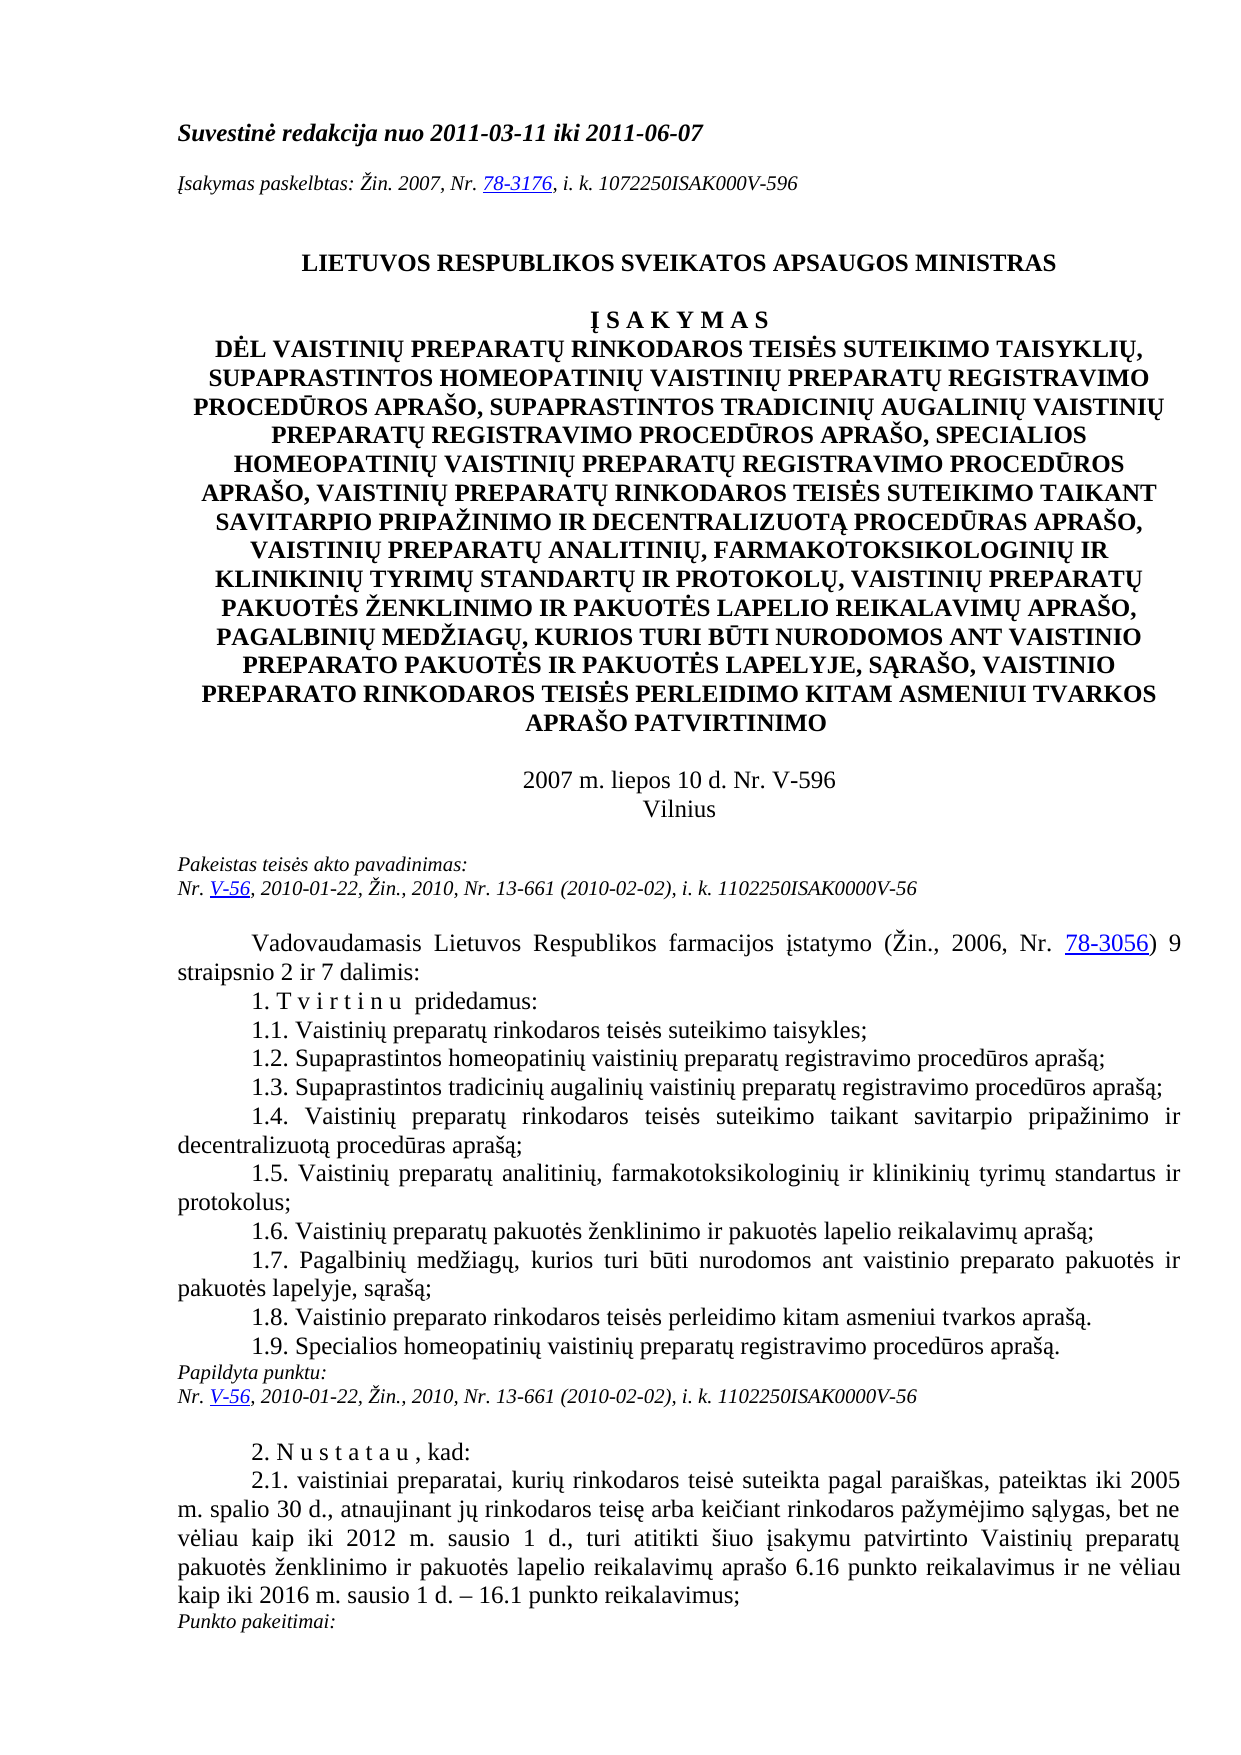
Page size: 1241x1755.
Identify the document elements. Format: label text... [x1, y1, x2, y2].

text Pakeistas teisės akto pavadinimas: [177, 852, 1181, 876]
text Įsakymas paskelbtas: Žin. 2007, Nr. 78-3176, i. k. 1072250ISAK000V-596 [177, 171, 1181, 195]
text Vilnius [177, 794, 1181, 823]
text Punkto pakeitimai: [177, 1609, 1181, 1633]
text 1.6. Vaistinių preparatų pakuotės ženklinimo ir pakuotės lapelio reikalavimų aprašą; [177, 1216, 1181, 1245]
text 1.3. Supaprastintos tradicinių augalinių vaistinių preparatų registravimo procedūros aprašą; [177, 1072, 1181, 1101]
text Papildyta punktu: [177, 1360, 1181, 1384]
text 1.1. Vaistinių preparatų rinkodaros teisės suteikimo taisykles; [177, 1015, 1181, 1043]
text Į S A K Y M A S [177, 305, 1181, 334]
text Suvestinė redakcija nuo 2011-03-11 iki 2011-06-07 [177, 118, 1181, 147]
text LIETUVOS RESPUBLIKOS SVEIKATOS APSAUGOS MINISTRAS [177, 248, 1181, 277]
text 2.1. vaistiniai preparatai, kurių rinkodaros teisė suteikta pagal paraiškas, pateiktas iki 2005 m. spalio 30 d., atnaujinant jų rinkodaros teisę arba keičiant rinkodaros pažymėjimo sąlygas, bet ne vėliau kaip iki 2012 m. sausio 1 d., turi atitikti šiuo įsakymu patvirtinto Vaistinių preparatų pakuotės ženklinimo ir pakuotės lapelio reikalavimų aprašo 6.16 punkto reikalavimus ir ne vėliau kaip iki 2016 m. sausio 1 d. – 16.1 punkto reikalavimus; [177, 1465, 1181, 1609]
text 1.8. Vaistinio preparato rinkodaros teisės perleidimo kitam asmeniui tvarkos aprašą. [177, 1302, 1181, 1331]
text 2007 m. liepos 10 d. Nr. V-596 [177, 765, 1181, 794]
text DĖL VAISTINIŲ PREPARATŲ RINKODAROS TEISĖS SUTEIKIMO TAISYKLIŲ, SUPAPRASTINTOS HOMEOPATINIŲ VAISTINIŲ PREPARATŲ REGISTRAVIMO PROCEDŪROS APRAŠO, SUPAPRASTINTOS TRADICINIŲ AUGALINIŲ VAISTINIŲ PREPARATŲ REGISTRAVIMO PROCEDŪROS APRAŠO, SPECIALIOS HOMEOPATINIŲ VAISTINIŲ PREPARATŲ REGISTRAVIMO PROCEDŪROS APRAŠO, VAISTINIŲ PREPARATŲ RINKODAROS TEISĖS SUTEIKIMO TAIKANT SAVITARPIO PRIPAŽINIMO IR DECENTRALIZUOTĄ PROCEDŪRAS APRAŠO, VAISTINIŲ PREPARATŲ ANALITINIŲ, FARMAKOTOKSIKOLOGINIŲ IR KLINIKINIŲ TYRIMŲ STANDARTŲ IR PROTOKOLŲ, VAISTINIŲ PREPARATŲ PAKUOTĖS ŽENKLINIMO IR PAKUOTĖS LAPELIO REIKALAVIMŲ APRAŠO, PAGALBINIŲ MEDŽIAGŲ, KURIOS TURI BŪTI NURODOMOS ANT VAISTINIO PREPARATO PAKUOTĖS IR PAKUOTĖS LAPELYJE, SĄRAŠO, VAISTINIO PREPARATO RINKODAROS TEISĖS PERLEIDIMO KITAM ASMENIUI TVARKOS APRAŠO PATVIRTINIMO [177, 334, 1181, 737]
text 1.7. Pagalbinių medžiagų, kurios turi būti nurodomos ant vaistinio preparato pakuotės ir pakuotės lapelyje, sąrašą; [177, 1245, 1181, 1302]
text 1.5. Vaistinių preparatų analitinių, farmakotoksikologinių ir klinikinių tyrimų standartus ir protokolus; [177, 1158, 1181, 1216]
text 2. Nustatau, kad: [177, 1437, 1181, 1465]
text Vadovaudamasis Lietuvos Respublikos farmacijos įstatymo (Žin., 2006, Nr. 78-3056) 9 straipsnio 2 ir 7 dalimis: [177, 928, 1181, 986]
text 1.2. Supaprastintos homeopatinių vaistinių preparatų registravimo procedūros aprašą; [177, 1043, 1181, 1072]
text 1.4. Vaistinių preparatų rinkodaros teisės suteikimo taikant savitarpio pripažinimo ir decentralizuotą procedūras aprašą; [177, 1101, 1181, 1158]
text 1.9. Specialios homeopatinių vaistinių preparatų registravimo procedūros aprašą. [177, 1331, 1181, 1360]
text Nr. V-56, 2010-01-22, Žin., 2010, Nr. 13-661 (2010-02-02), i. k. 1102250ISAK0000V-56 [177, 876, 1181, 900]
text 1. Tvirtinu pridedamus: [177, 986, 1181, 1015]
text Nr. V-56, 2010-01-22, Žin., 2010, Nr. 13-661 (2010-02-02), i. k. 1102250ISAK0000V-56 [177, 1384, 1181, 1408]
